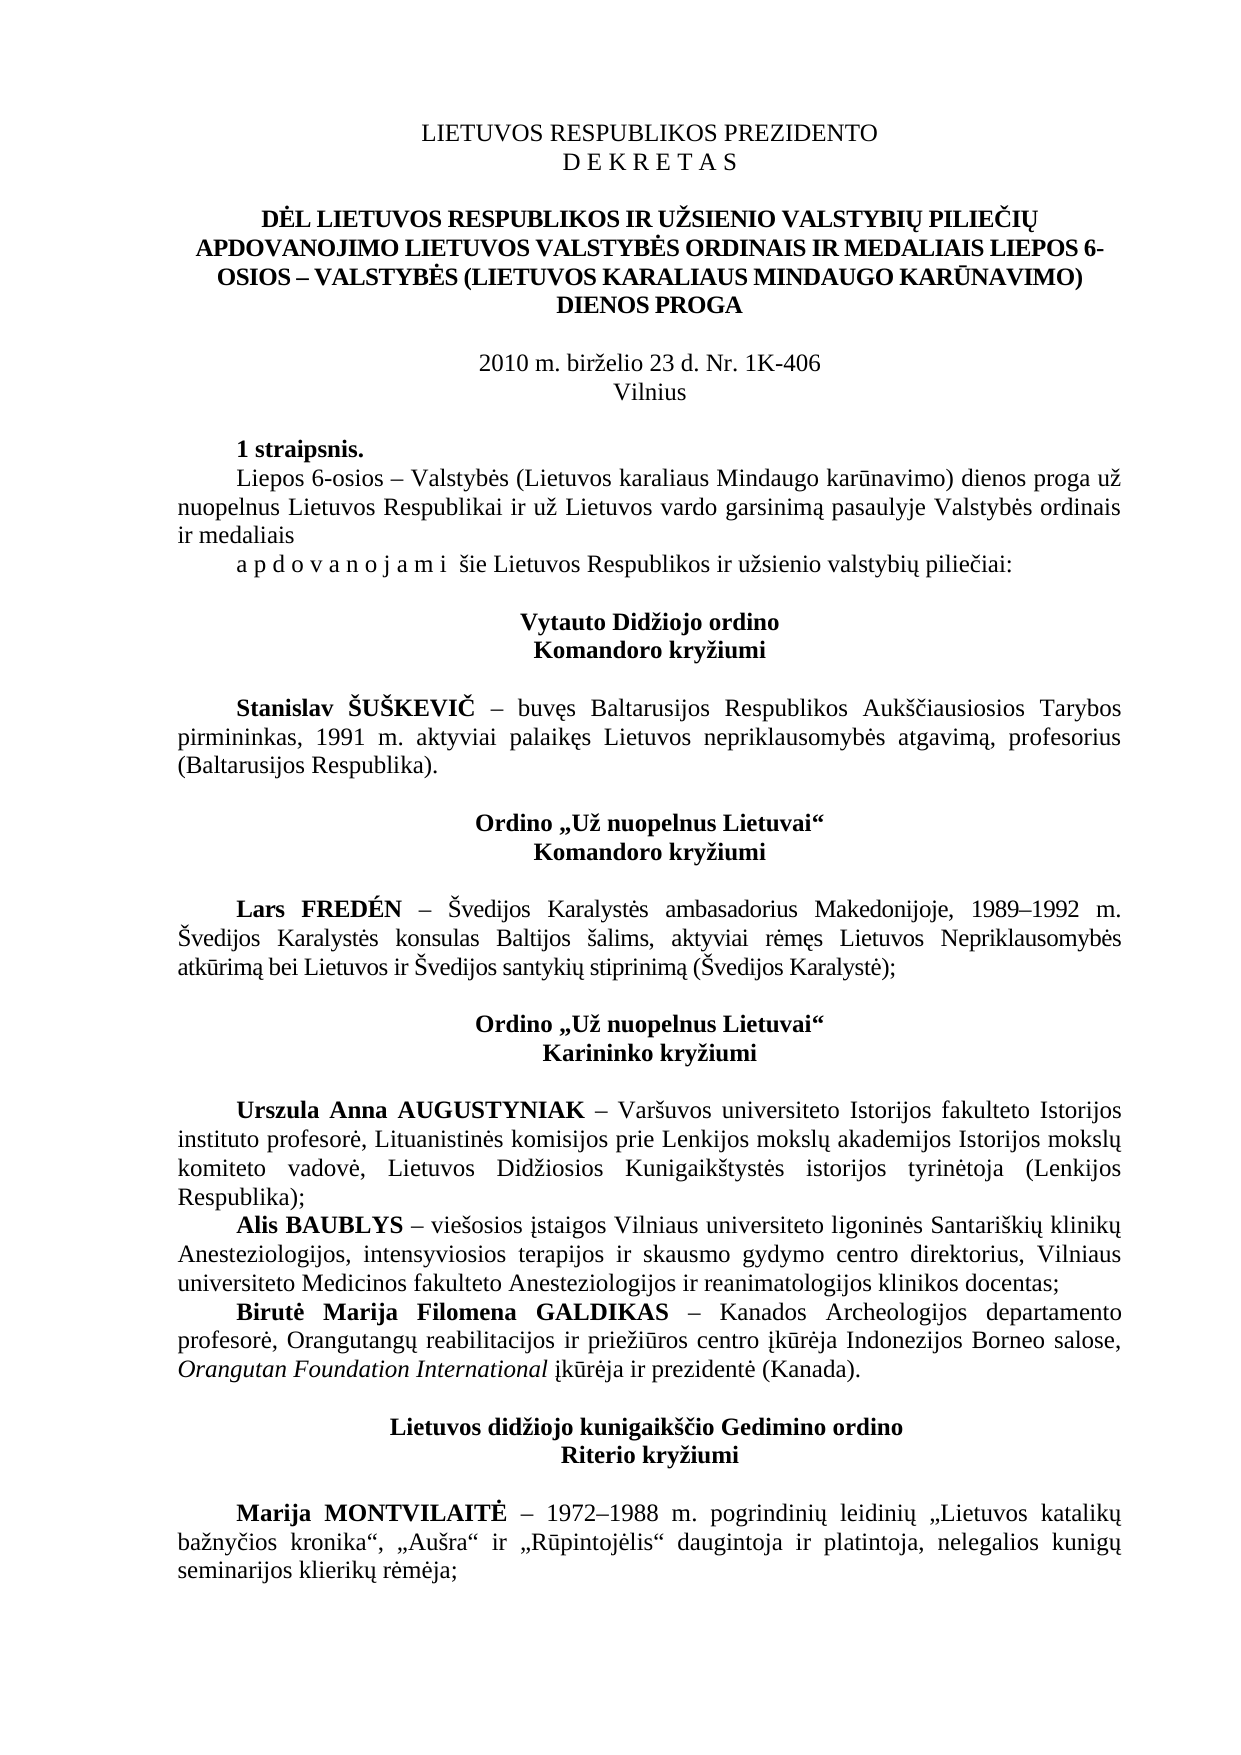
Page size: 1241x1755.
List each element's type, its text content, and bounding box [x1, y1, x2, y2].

text a p d o v a n o j a m i šie Lietuvos Respublikos ir užsienio valstybių piliečiai: [177, 549, 1122, 578]
text Komandoro kryžiumi [177, 837, 1122, 866]
text D E K R E T A S [177, 147, 1122, 176]
text Stanislav ŠUŠKEVIČ – buvęs Baltarusijos Respublikos Aukščiausiosios Tarybos pirmininkas, 1991 m. aktyviai palaikęs Lietuvos nepriklausomybės atgavimą, profesorius (Baltarusijos Respublika). [177, 693, 1122, 779]
text Karininko kryžiumi [177, 1038, 1122, 1067]
text Vytauto Didžiojo ordino [177, 607, 1122, 636]
text Lietuvos didžiojo kunigaikščio Gedimino ordino [177, 1412, 1122, 1441]
text Lars FREDÉN – Švedijos Karalystės ambasadorius Makedonijoje, 1989–1992 m. Švedijos Karalystės konsulas Baltijos šalims, aktyviai rėmęs Lietuvos Nepriklausomybės atkūrimą bei Lietuvos ir Švedijos santykių stiprinimą (Švedijos Karalystė); [177, 894, 1122, 981]
text Liepos 6-osios – Valstybės (Lietuvos karaliaus Mindaugo karūnavimo) dienos proga už nuopelnus Lietuvos Respublikai ir už Lietuvos vardo garsinimą pasaulyje Valstybės ordinais ir medaliais [177, 463, 1122, 549]
text DĖL LIETUVOS RESPUBLIKOS IR UŽSIENIO VALSTYBIŲ PILIEČIŲ APDOVANOJIMO LIETUVOS VALSTYBĖS ORDINAIS IR MEDALIAIS LIEPOS 6-OSIOS – VALSTYBĖS (LIETUVOS KARALIAUS MINDAUGO KARŪNAVIMO) DIENOS PROGA [177, 204, 1122, 319]
text Ordino „Už nuopelnus Lietuvai“ [177, 808, 1122, 837]
text LIETUVOS RESPUBLIKOS PREZIDENTO [177, 118, 1122, 147]
text Riterio kryžiumi [177, 1441, 1122, 1469]
text Birutė Marija Filomena GALDIKAS – Kanados Archeologijos departamento profesorė, Orangutangų reabilitacijos ir priežiūros centro įkūrėja Indonezijos Borneo salose, Orangutan Foundation International įkūrėja ir prezidentė (Kanada). [177, 1297, 1122, 1383]
text 2010 m. birželio 23 d. Nr. 1K-406 [177, 348, 1122, 377]
text Alis BAUBLYS – viešosios įstaigos Vilniaus universiteto ligoninės Santariškių klinikų Anesteziologijos, intensyviosios terapijos ir skausmo gydymo centro direktorius, Vilniaus universiteto Medicinos fakulteto Anesteziologijos ir reanimatologijos klinikos docentas; [177, 1211, 1122, 1297]
text Komandoro kryžiumi [177, 636, 1122, 664]
text Vilnius [177, 377, 1122, 406]
text 1 straipsnis. [177, 434, 1122, 463]
text Urszula Anna AUGUSTYNIAK – Varšuvos universiteto Istorijos fakulteto Istorijos instituto profesorė, Lituanistinės komisijos prie Lenkijos mokslų akademijos Istorijos mokslų komiteto vadovė, Lietuvos Didžiosios Kunigaikštystės istorijos tyrinėtoja (Lenkijos Respublika); [177, 1096, 1122, 1211]
text Marija MONTVILAITĖ – 1972–1988 m. pogrindinių leidinių „Lietuvos katalikų bažnyčios kronika“, „Aušra“ ir „Rūpintojėlis“ daugintoja ir platintoja, nelegalios kunigų seminarijos klierikų rėmėja; [177, 1498, 1122, 1584]
text Ordino „Už nuopelnus Lietuvai“ [177, 1009, 1122, 1038]
